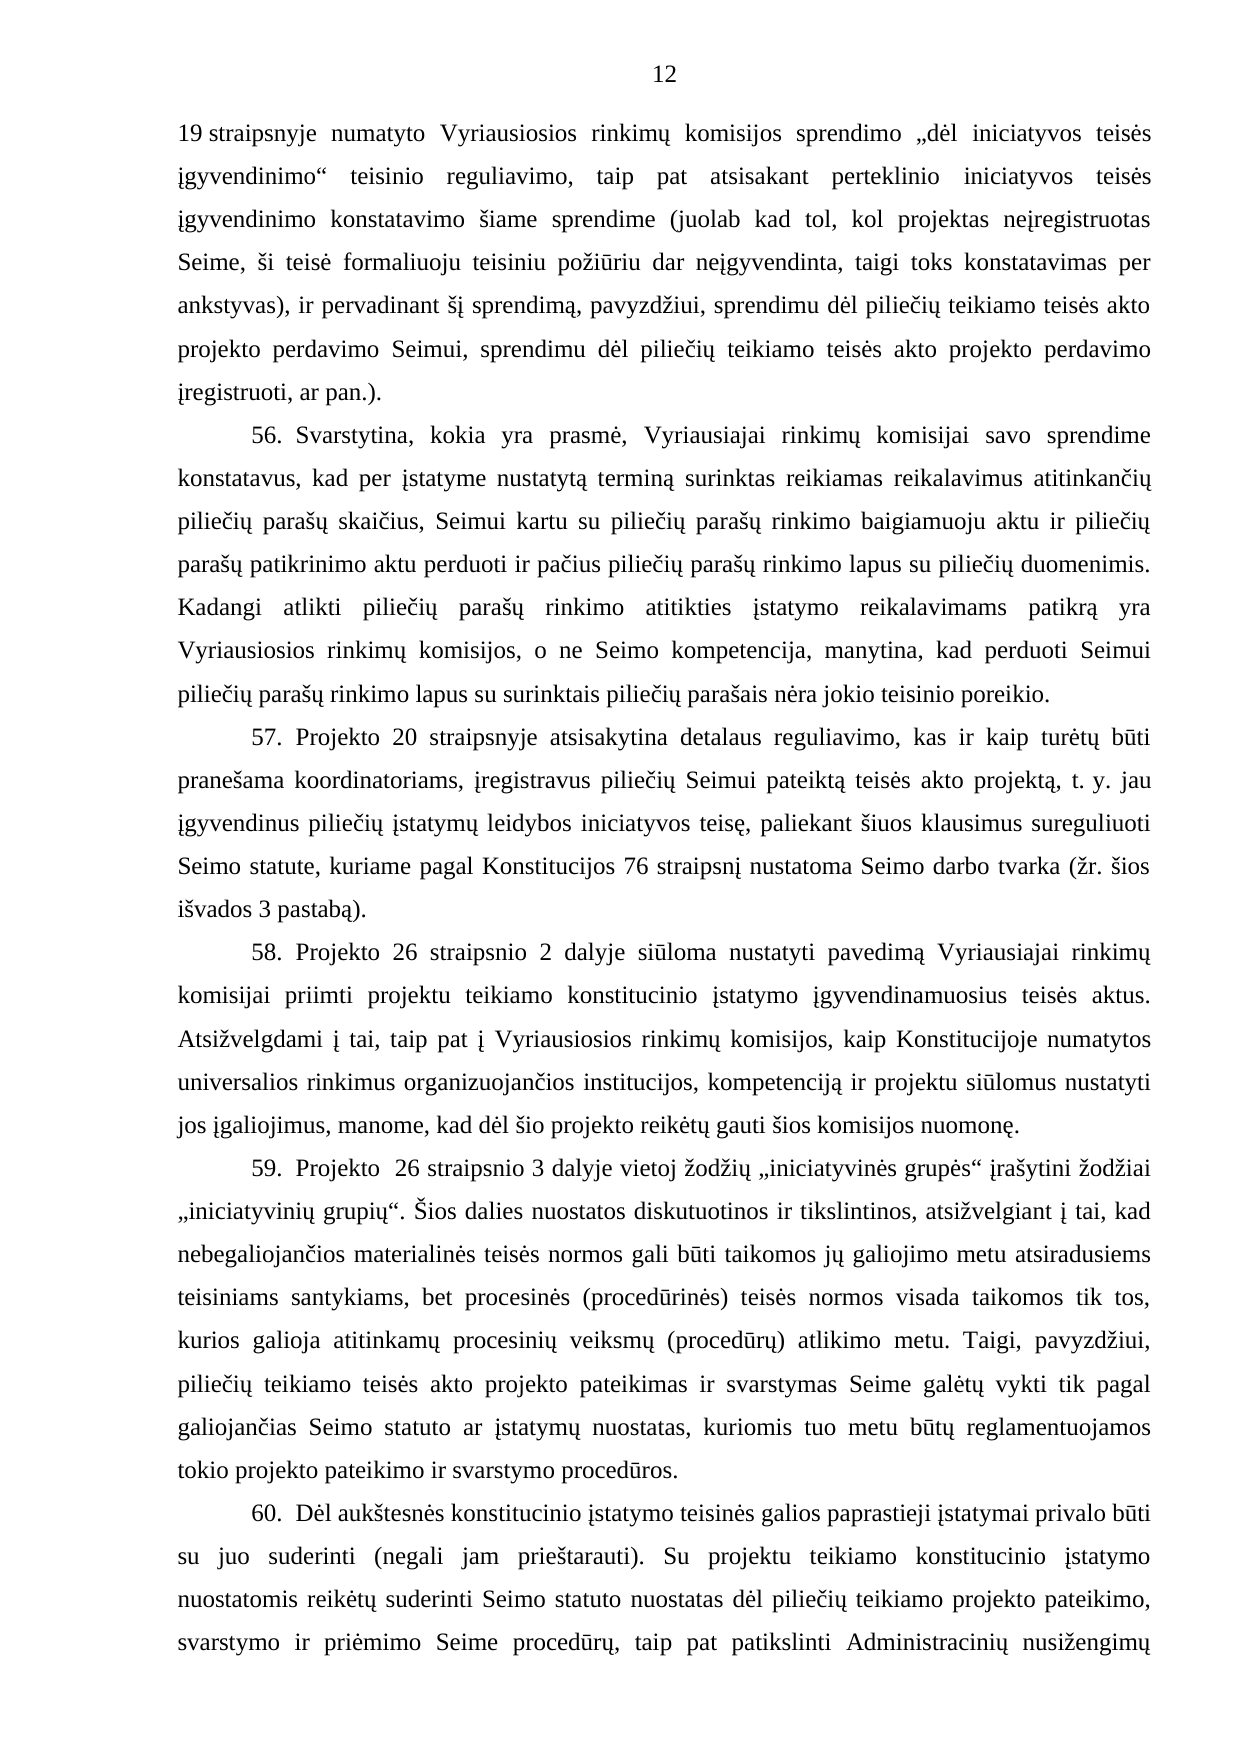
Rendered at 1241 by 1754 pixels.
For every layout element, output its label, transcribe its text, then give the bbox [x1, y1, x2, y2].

list Svarstytina, kokia yra prasmė, Vyriausiajai rinkimų komisijai savo sprendime konstatavus, kad per įstatyme nustatytą terminą surinktas reikiamas reikalavimus atitinkančių piliečių parašų skaičius, Seimui kartu su piliečių parašų rinkimo baigiamuoju aktu ir piliečių parašų patikrinimo aktu perduoti ir pačius piliečių parašų rinkimo lapus su piliečių duomenimis. Kadangi atlikti piliečių parašų rinkimo atitikties įstatymo reikalavimams patikrą yra Vyriausiosios rinkimų komisijos, o ne Seimo kompetencija, manytina, kad perduoti Seimui piliečių parašų rinkimo lapus su surinktais piliečių parašais nėra jokio teisinio poreikio. [177, 420, 1152, 707]
list Dėl aukštesnės konstitucinio įstatymo teisinės galios paprastieji įstatymai privalo būti su juo suderinti (negali jam prieštarauti). Su projektu teikiamo konstitucinio įstatymo nuostatomis reikėtų suderinti Seimo statuto nuostatas dėl piliečių teikiamo projekto pateikimo, svarstymo ir priėmimo Seime procedūrų, taip pat patikslinti Administracinių nusižengimų [177, 1498, 1152, 1656]
list Projekto 26 straipsnio 2 dalyje siūloma nustatyti pavedimą Vyriausiajai rinkimų komisijai priimti projektu teikiamo konstitucinio įstatymo įgyvendinamuosius teisės aktus. Atsižvelgdami į tai, taip pat į Vyriausiosios rinkimų komisijos, kaip Konstitucijoje numatytos universalios rinkimus organizuojančios institucijos, kompetenciją ir projektu siūlomus nustatyti jos įgaliojimus, manome, kad dėl šio projekto reikėtų gauti šios komisijos nuomonę. [177, 937, 1152, 1139]
list Projekto 26 straipsnio 3 dalyje vietoj žodžių „iniciatyvinės grupės“ įrašytini žodžiai „iniciatyvinių grupių“. Šios dalies nuostatos diskutuotinos ir tikslintinos, atsižvelgiant į tai, kad nebegaliojančios materialinės teisės normos gali būti taikomos jų galiojimo metu atsiradusiems teisiniams santykiams, bet procesinės (procedūrinės) teisės normos visada taikomos tik tos, kurios galioja atitinkamų procesinių veiksmų (procedūrų) atlikimo metu. Taigi, pavyzdžiui, piliečių teikiamo teisės akto projekto pateikimas ir svarstymas Seime galėtų vykti tik pagal galiojančias Seimo statuto ar įstatymų nuostatas, kuriomis tuo metu būtų reglamentuojamos tokio projekto pateikimo ir svarstymo procedūros. [177, 1153, 1152, 1484]
list Projekto 20 straipsnyje atsisakytina detalaus reguliavimo, kas ir kaip turėtų būti pranešama koordinatoriams, įregistravus piliečių Seimui pateiktą teisės akto projektą, t. y. jau įgyvendinus piliečių įstatymų leidybos iniciatyvos teisę, paliekant šiuos klausimus sureguliuoti Seimo statute, kuriame pagal Konstitucijos 76 straipsnį nustatoma Seimo darbo tvarka (žr. šios išvados 3 pastabą). [177, 722, 1152, 923]
text 19 straipsnyje numatyto Vyriausiosios rinkimų komisijos sprendimo „dėl iniciatyvos teisės įgyvendinimo“ teisinio reguliavimo, taip pat atsisakant perteklinio iniciatyvos teisės įgyvendinimo konstatavimo šiame sprendime (juolab kad tol, kol projektas neįregistruotas Seime, ši teisė formaliuoju teisiniu požiūriu dar neįgyvendinta, taigi toks konstatavimas per ankstyvas), ir pervadinant šį sprendimą, pavyzdžiui, sprendimu dėl piliečių teikiamo teisės akto projekto perdavimo Seimui, sprendimu dėl piliečių teikiamo teisės akto projekto perdavimo įregistruoti, ar pan.). [177, 118, 1152, 406]
